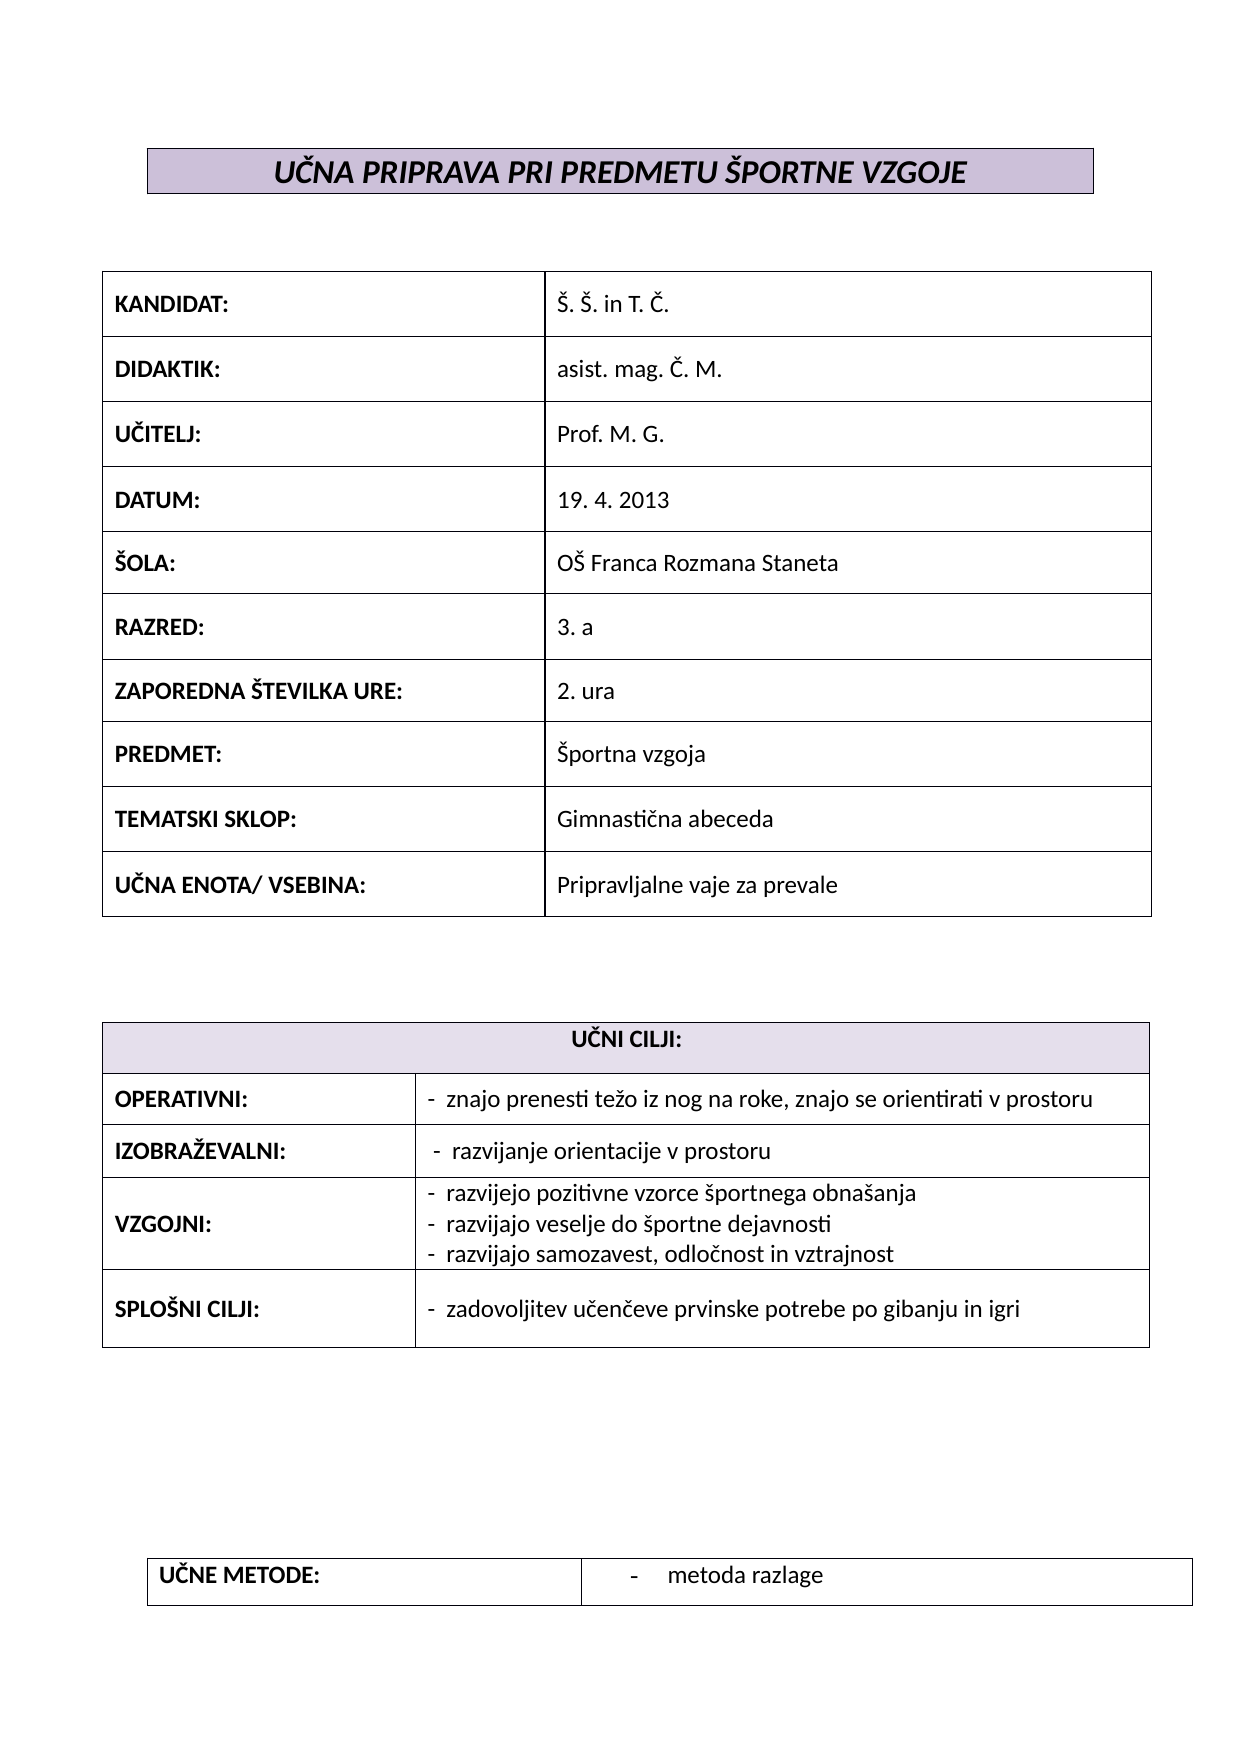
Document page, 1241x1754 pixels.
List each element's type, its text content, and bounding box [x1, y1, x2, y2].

table_cell PREDMET: [103, 722, 544, 786]
table_cell VZGOJNI: [103, 1178, 415, 1269]
table_header metoda razlage [582, 1559, 1192, 1605]
table_cell ZAPOREDNA ŠTEVILKA URE: [103, 660, 544, 721]
table_header Š. Š. in T. Č. [546, 272, 1151, 336]
table_cell Pripravljalne vaje za prevale [546, 852, 1151, 916]
table_cell Gimnastična abeceda [546, 787, 1151, 851]
table_cell - znajo prenesti težo iz nog na roke, znajo se orientirati v prostoru [416, 1074, 1149, 1123]
table_cell OPERATIVNI: [103, 1074, 415, 1123]
table_cell - zadovoljitev učenčeve prvinske potrebe po gibanju in igri [416, 1270, 1149, 1347]
table_cell UČITELJ: [103, 402, 544, 466]
table_cell RAZRED: [103, 594, 544, 658]
table_cell 3. a [546, 594, 1151, 658]
table_cell IZOBRAŽEVALNI: [103, 1125, 415, 1177]
table_header UČNE METODE: [148, 1559, 581, 1605]
table_cell ŠOLA: [103, 532, 544, 593]
table_cell 2. ura [546, 660, 1151, 721]
table_cell asist. mag. Č. M. [546, 337, 1151, 401]
text UČNA PRIPRAVA PRI PREDMETU ŠPORTNE VZGOJE [148, 149, 1093, 193]
table_cell TEMATSKI SKLOP: [103, 787, 544, 851]
table_cell 19. 4. 2013 [546, 467, 1151, 531]
table_cell - razvijejo pozitivne vzorce športnega obnašanja - razvijajo veselje do športne dejavnosti - razvijajo samozavest, odločnost in vztrajnost [416, 1178, 1149, 1269]
table_cell Prof. M. G. [546, 402, 1151, 466]
table_cell OŠ Franca Rozmana Staneta [546, 532, 1151, 593]
table_header KANDIDAT: [103, 272, 544, 336]
table_cell UČNA ENOTA/ VSEBINA: [103, 852, 544, 916]
table_cell Športna vzgoja [546, 722, 1151, 786]
table_cell DATUM: [103, 467, 544, 531]
table_cell SPLOŠNI CILJI: [103, 1270, 415, 1347]
table_cell - razvijanje orientacije v prostoru [416, 1125, 1149, 1177]
table_header UČNI CILJI: [103, 1023, 1149, 1073]
table_cell DIDAKTIK: [103, 337, 544, 401]
